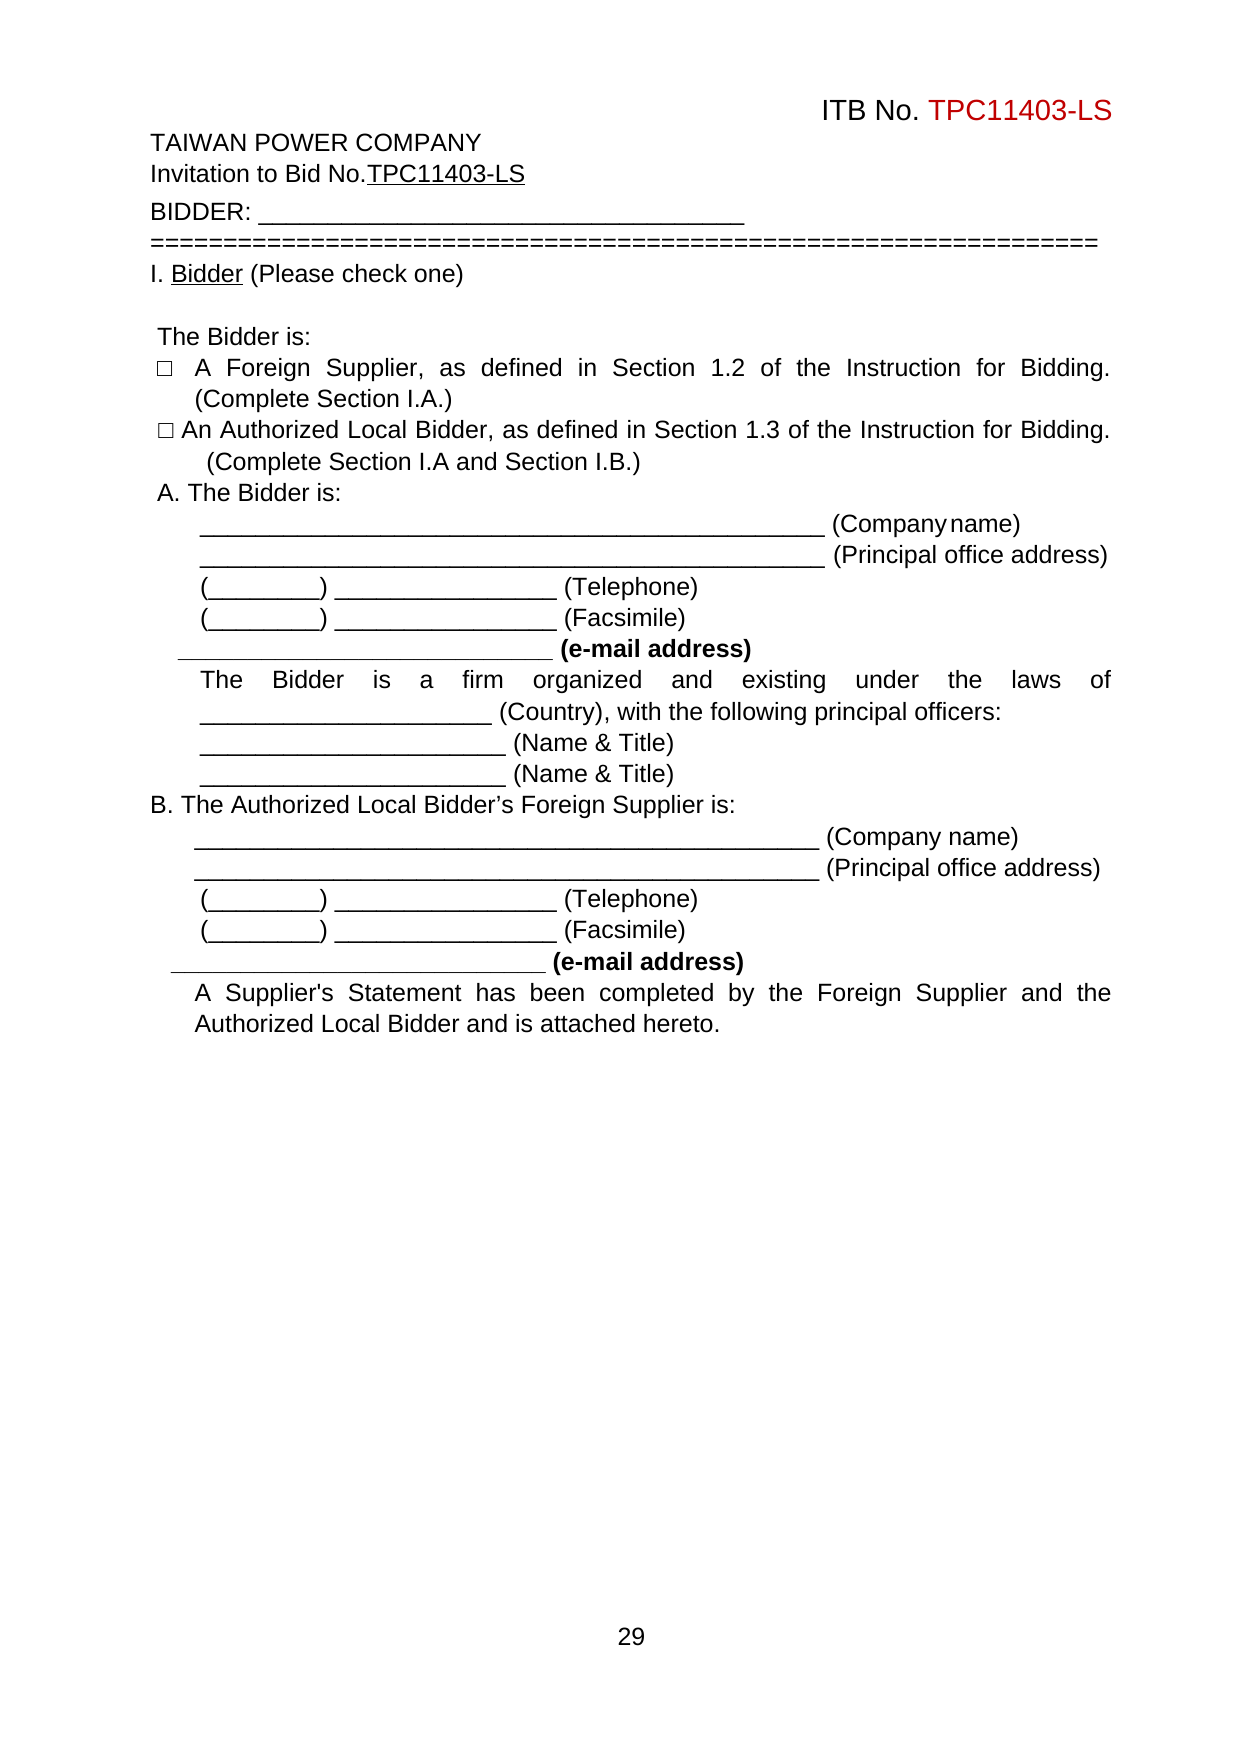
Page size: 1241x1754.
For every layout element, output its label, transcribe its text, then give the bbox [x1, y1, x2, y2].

text ___________________________ (e-mail address) [150, 945, 1113, 976]
text The Bidder is: [150, 320, 1113, 351]
text TAIWAN POWER COMPANY [150, 126, 1113, 157]
text ___________________________ (e-mail address) [150, 632, 1113, 664]
text The Bidder is a firm organized and existing under the laws of _____________________ (Country), with the following principal officers: [150, 664, 1113, 726]
text BIDDER: ___________________________________ [150, 189, 1113, 226]
text (________) ________________ (Facsimile) [150, 601, 1113, 632]
text I. Bidder (Please check one) [150, 257, 1113, 289]
text ______________________ (Name & Title) [150, 726, 1113, 757]
text A Supplier's Statement has been completed by the Foreign Supplier and the Authorized Local Bidder and is attached hereto. [194, 976, 1113, 1039]
text (________) ________________ (Facsimile) [150, 914, 1113, 945]
text _____________________________________________ (Company name) [194, 820, 1113, 851]
text B. The Authorized Local Bidder’s Foreign Supplier is: [150, 789, 1113, 820]
text (________) ________________ (Telephone) [150, 570, 1113, 601]
text _____________________________________________ (Company name) [150, 507, 1113, 539]
text ______________________ (Name & Title) [150, 757, 1113, 789]
text A. The Bidder is: [150, 476, 1113, 507]
text (________) ________________ (Telephone) [150, 882, 1113, 914]
text □ A Foreign Supplier, as defined in Section 1.2 of the Instruction for Bidding. (Complete Section I.A.) [150, 351, 1113, 414]
text _____________________________________________ (Principal office address) [194, 851, 1113, 882]
text ================================================================= [150, 226, 1113, 257]
text Invitation to Bid No.TPC11403-LS [150, 157, 1113, 189]
text □ An Authorized Local Bidder, as defined in Section 1.3 of the Instruction for Bidding. (Complete Section I.A and Section I.B.) [150, 414, 1113, 476]
text _____________________________________________ (Principal office address) [150, 539, 1113, 570]
